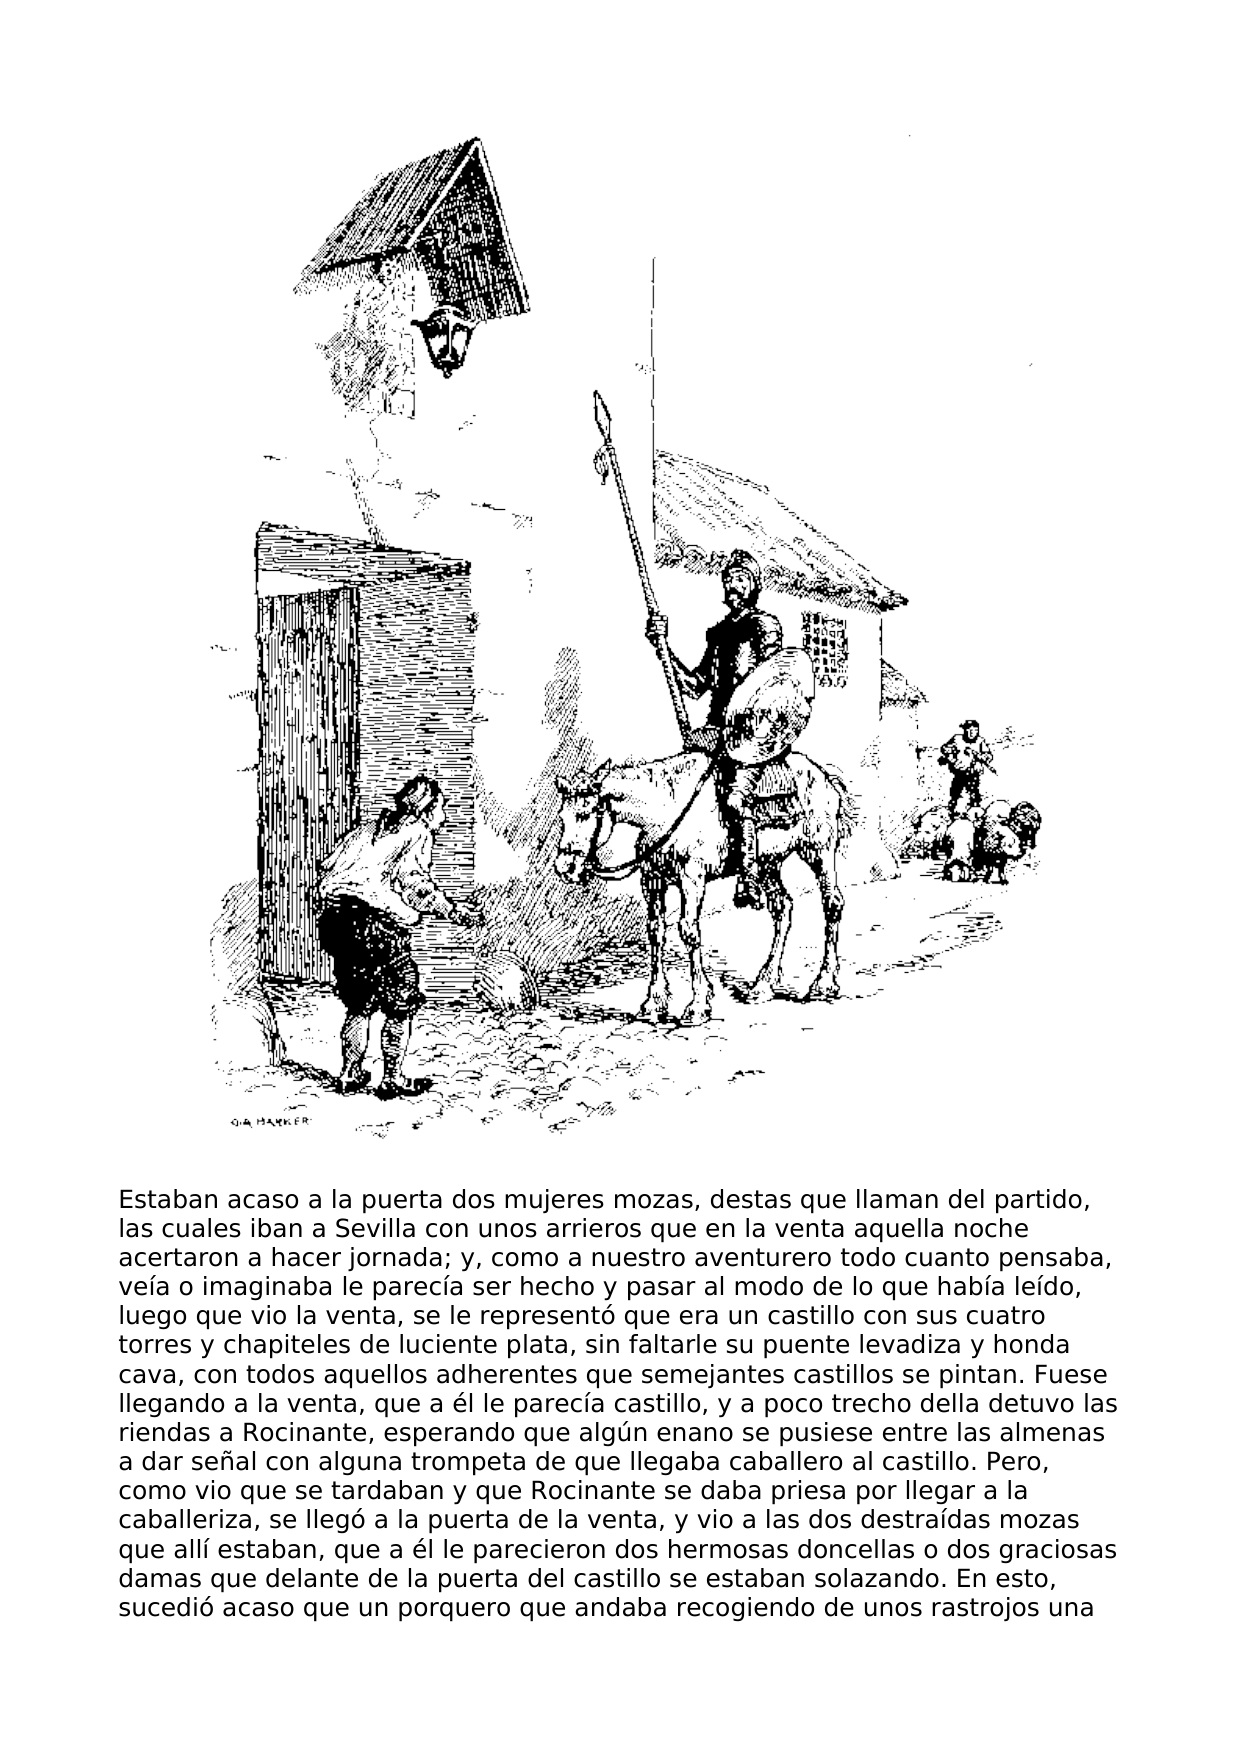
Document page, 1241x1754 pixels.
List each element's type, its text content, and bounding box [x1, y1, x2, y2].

picture [187, 118, 1053, 1144]
text Estaban acaso a la puerta dos mujeres mozas, destas que llaman del partido, las cuales iban a Sevilla con unos arrieros que en la venta aquella noche acertaron a hacer jornada; y, como a nuestro aventurero todo cuanto pensaba, veía o imaginaba le parecía ser hecho y pasar al modo de lo que había leído, luego que vio la venta, se le representó que era un castillo con sus cuatro torres y chapiteles de luciente plata, sin faltarle su puente levadiza y honda cava, con todos aquellos adherentes que semejantes castillos se pintan. Fuese llegando a la venta, que a él le parecía castillo, y a poco trecho della detuvo las riendas a Rocinante, esperando que algún enano se pusiese entre las almenas a dar señal con alguna trompeta de que llegaba caballero al castillo. Pero, como vio que se tardaban y que Rocinante se daba priesa por llegar a la caballeriza, se llegó a la puerta de la venta, y vio a las dos destraídas mozas que allí estaban, que a él le parecieron dos hermosas doncellas o dos graciosas damas que delante de la puerta del castillo se estaban solazando. En esto, sucedió acaso que un porquero que andaba recogiendo de unos rastrojos una [118, 1185, 1122, 1622]
